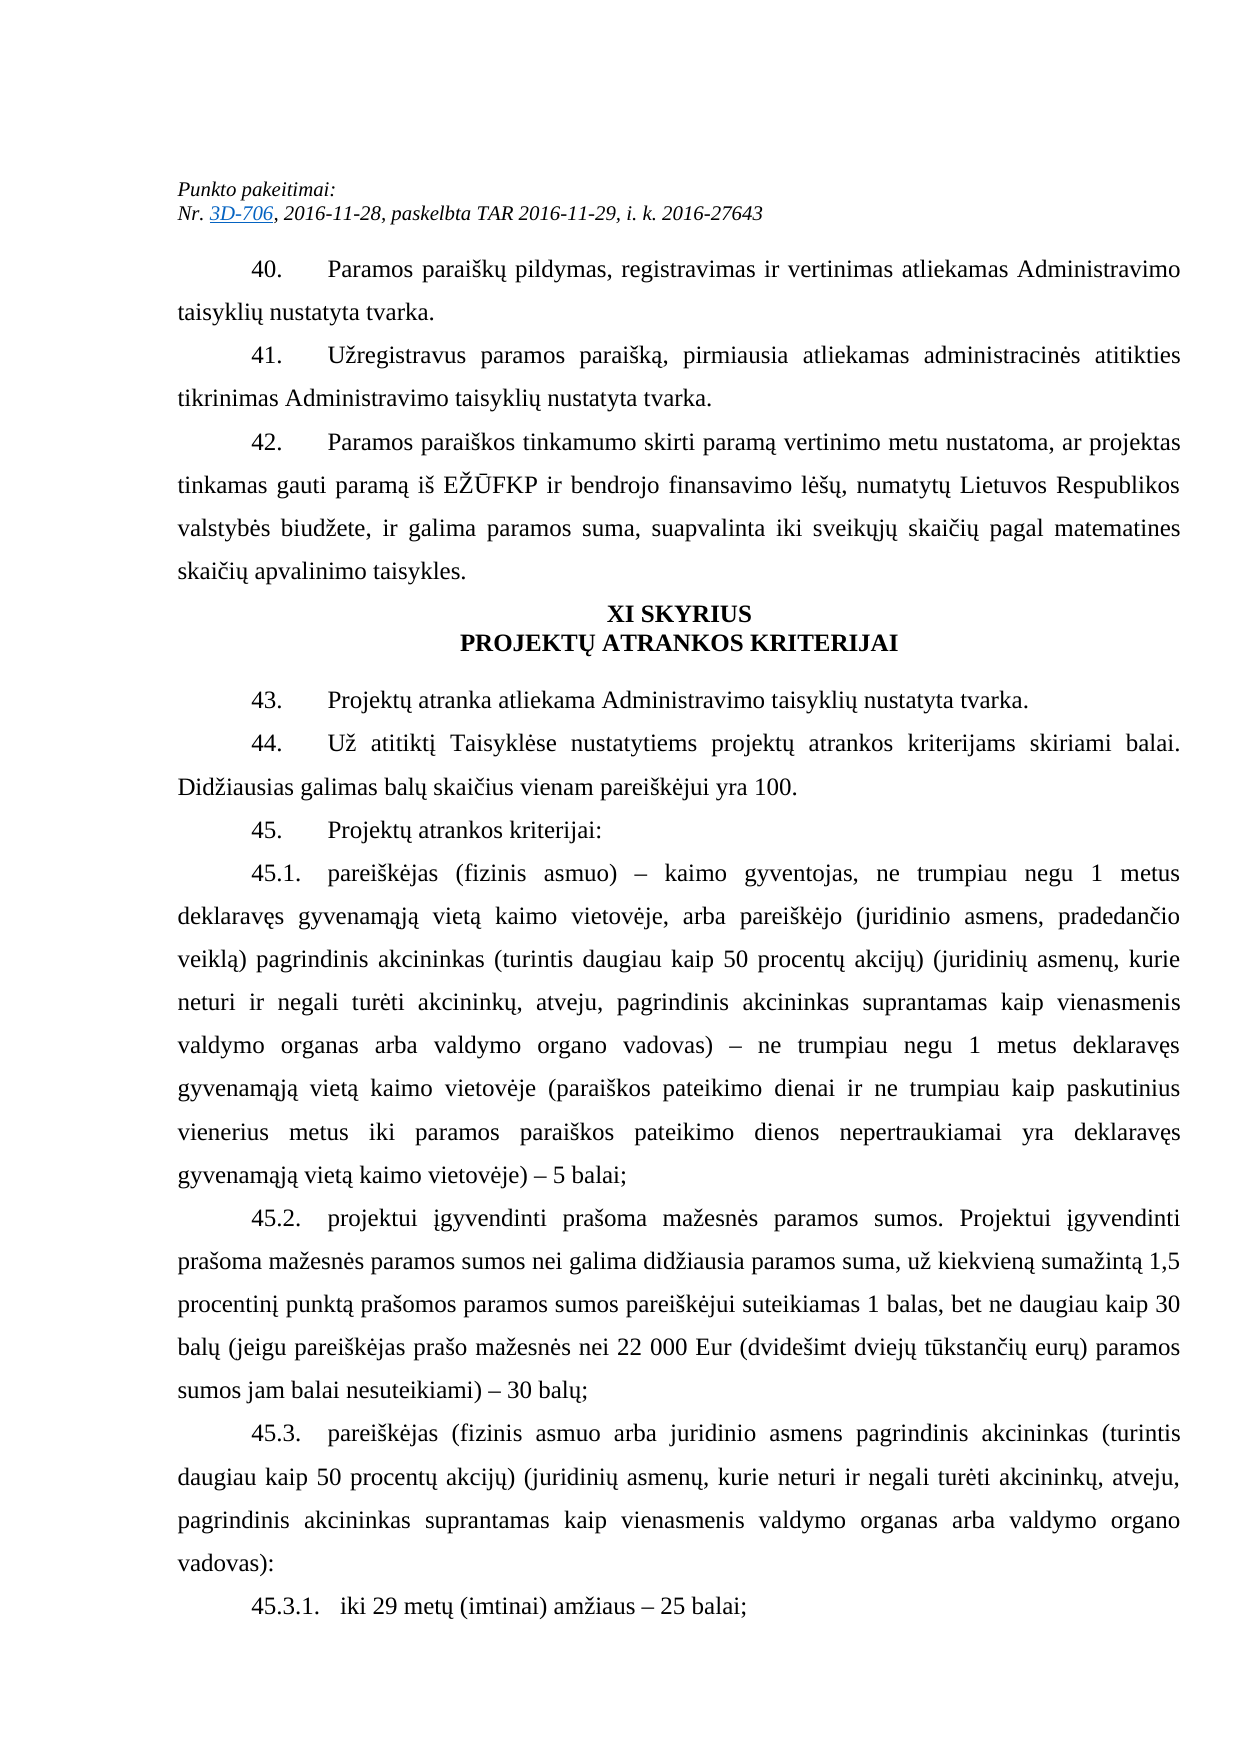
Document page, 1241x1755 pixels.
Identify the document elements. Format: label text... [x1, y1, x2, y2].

text 45.1. pareiškėjas (fizinis asmuo) – kaimo gyventojas, ne trumpiau negu 1 metus deklaravęs gyvenamąją vietą kaimo vietovėje, arba pareiškėjo (juridinio asmens, pradedančio veiklą) pagrindinis akcininkas (turintis daugiau kaip 50 procentų akcijų) (juridinių asmenų, kurie neturi ir negali turėti akcininkų, atveju, pagrindinis akcininkas suprantamas kaip vienasmenis valdymo organas arba valdymo organo vadovas) – ne trumpiau negu 1 metus deklaravęs gyvenamąją vietą kaimo vietovėje (paraiškos pateikimo dienai ir ne trumpiau kaip paskutinius vienerius metus iki paramos paraiškos pateikimo dienos nepertraukiamai yra deklaravęs gyvenamąją vietą kaimo vietovėje) – 5 balai; [177, 858, 1181, 1188]
text Nr. 3D-706, 2016-11-28, paskelbta TAR 2016-11-29, i. k. 2016-27643 [177, 201, 1181, 225]
text PROJEKTŲ ATRANKOS KRITERIJAI [177, 628, 1181, 657]
text 45.3. pareiškėjas (fizinis asmuo arba juridinio asmens pagrindinis akcininkas (turintis daugiau kaip 50 procentų akcijų) (juridinių asmenų, kurie neturi ir negali turėti akcininkų, atveju, pagrindinis akcininkas suprantamas kaip vienasmenis valdymo organas arba valdymo organo vadovas): [177, 1418, 1181, 1577]
text 45.2. projektui įgyvendinti prašoma mažesnės paramos sumos. Projektui įgyvendinti prašoma mažesnės paramos sumos nei galima didžiausia paramos suma, už kiekvieną sumažintą 1,5 procentinį punktą prašomos paramos sumos pareiškėjui suteikiamas 1 balas, bet ne daugiau kaip 30 balų (jeigu pareiškėjas prašo mažesnės nei 22 000 Eur (dvidešimt dviejų tūkstančių eurų) paramos sumos jam balai nesuteikiami) – 30 balų; [177, 1203, 1181, 1404]
text 42. Paramos paraiškos tinkamumo skirti paramą vertinimo metu nustatoma, ar projektas tinkamas gauti paramą iš EŽŪFKP ir bendrojo finansavimo lėšų, numatytų Lietuvos Respublikos valstybės biudžete, ir galima paramos suma, suapvalinta iki sveikųjų skaičių pagal matematines skaičių apvalinimo taisykles. [177, 427, 1181, 585]
text 43. Projektų atranka atliekama Administravimo taisyklių nustatyta tvarka. [177, 685, 1181, 714]
text 40. Paramos paraiškų pildymas, registravimas ir vertinimas atliekamas Administravimo taisyklių nustatyta tvarka. [177, 254, 1181, 326]
text 44. Už atitiktį Taisyklėse nustatytiems projektų atrankos kriterijams skiriami balai. Didžiausias galimas balų skaičius vienam pareiškėjui yra 100. [177, 728, 1181, 800]
text Punkto pakeitimai: [177, 177, 1181, 201]
text 45.3.1. iki 29 metų (imtinai) amžiaus – 25 balai; [177, 1591, 1181, 1620]
text 45. Projektų atrankos kriterijai: [177, 815, 1181, 843]
text XI SKYRIUS [177, 599, 1181, 628]
text 41. Užregistravus paramos paraišką, pirmiausia atliekamas administracinės atitikties tikrinimas Administravimo taisyklių nustatyta tvarka. [177, 340, 1181, 412]
